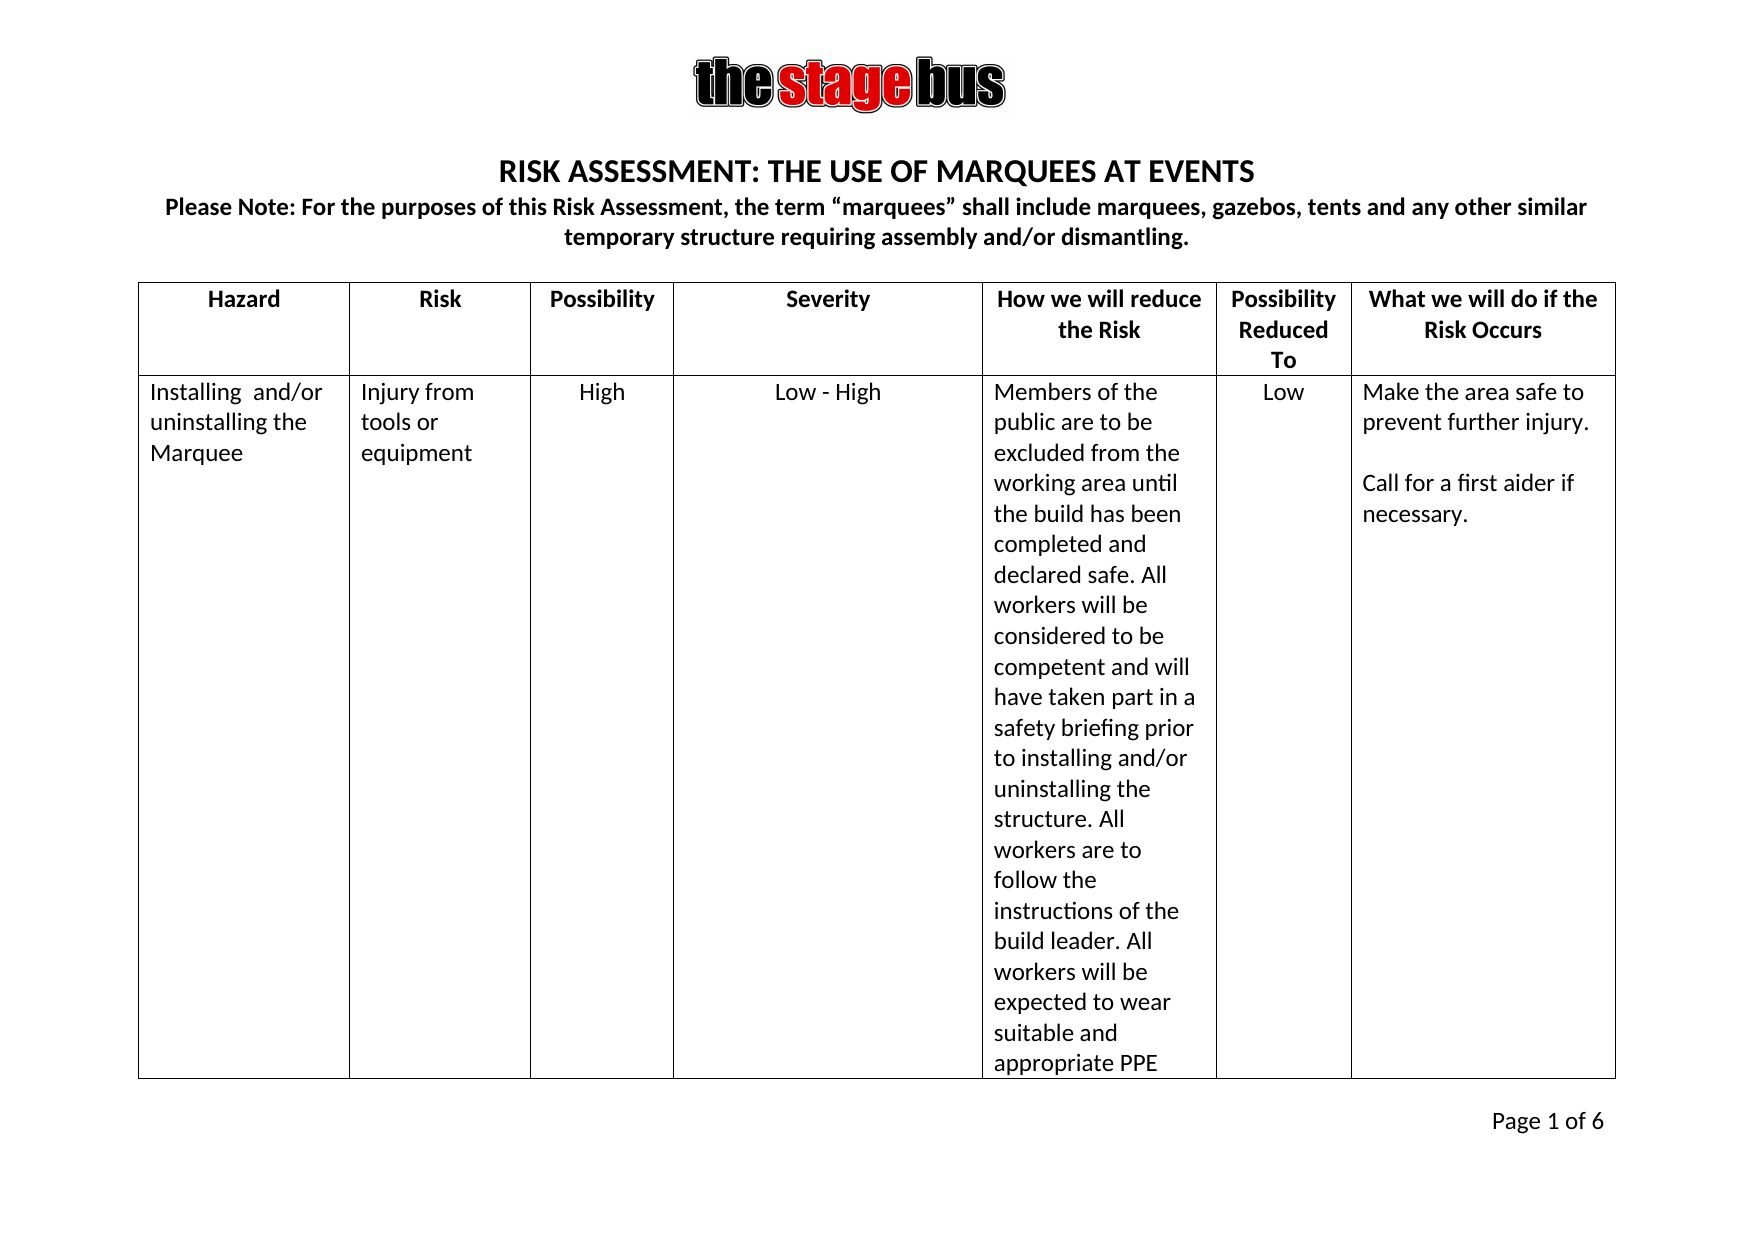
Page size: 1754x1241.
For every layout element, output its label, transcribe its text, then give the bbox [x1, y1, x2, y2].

table_cell Members of the public are to be excluded from the working area until the build has been completed and declared safe. All workers will be considered to be competent and will have taken part in a safety briefing prior to installing and/or uninstalling the structure. All workers are to follow the instructions of the build leader. All workers will be expected to wear suitable and appropriate PPE [983, 376, 1216, 1078]
table_header How we will reduce the Risk [983, 283, 1216, 375]
table_cell Low - High [674, 376, 982, 1078]
table_header Possibility Reduced To [1217, 283, 1351, 375]
table_header Hazard [139, 283, 349, 375]
table_cell Installing and/or uninstalling the Marquee [139, 376, 349, 1078]
table_header Risk [350, 283, 530, 375]
text Please Note: For the purposes of this Risk Assessment, the term “marquees” shall include marquees, gazebos, tents and any other similar temporary structure requiring assembly and/or dismantling. [150, 191, 1604, 252]
table_header Possibility [531, 283, 673, 375]
table_cell Low [1217, 376, 1351, 1078]
table_cell Make the area safe to prevent further injury. Call for a first aider if necessary. [1352, 376, 1615, 1078]
table_header Severity [674, 283, 982, 375]
text RISK ASSESSMENT: THE USE OF MARQUEES AT EVENTS [150, 150, 1604, 191]
table_header What we will do if the Risk Occurs [1352, 283, 1615, 375]
table_cell Injury from tools or equipment [350, 376, 530, 1078]
table_cell High [531, 376, 673, 1078]
picture [692, 55, 1012, 117]
